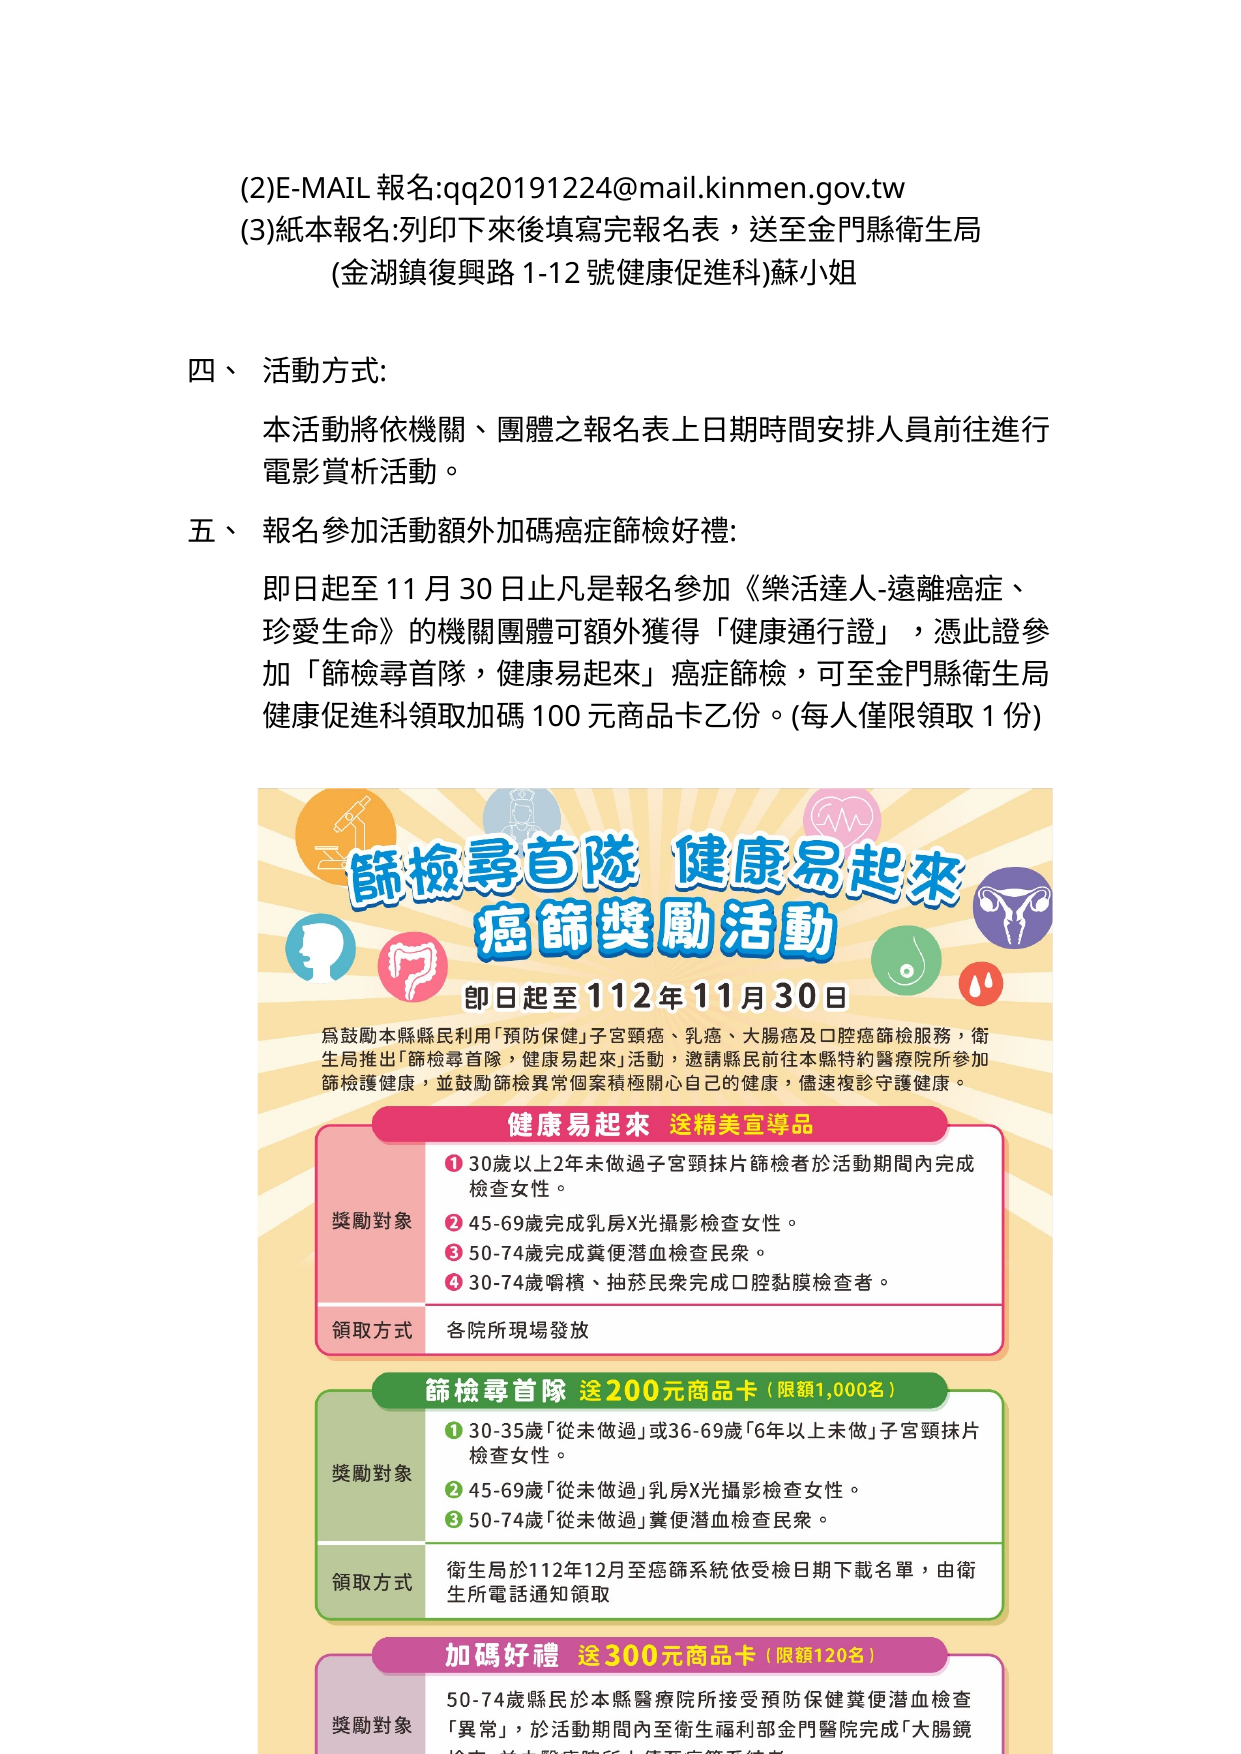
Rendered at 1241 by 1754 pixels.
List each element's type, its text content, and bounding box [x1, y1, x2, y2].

text (2)E-MAIL報名:qq20191224@mail.kinmen.gov.tw [187, 164, 1053, 207]
list 報名參加活動額外加碼癌症篩檢好禮: [187, 491, 1053, 566]
list 本活動將依機關、團體之報名表上日期時間安排人員前往進行電影賞析活動。 [262, 406, 1053, 491]
text (3)紙本報名:列印下來後填寫完報名表，送至金門縣衛生局 [187, 207, 1053, 249]
list 活動方式: [187, 331, 1053, 406]
text (金湖鎮復興路1-12號健康促進科)蘇小姐 [187, 249, 1053, 292]
list 即日起至11月30日止凡是報名參加《樂活達人-遠離癌症、珍愛生命》的機關團體可額外獲得「健康通行證」，憑此證參加「篩檢尋首隊，健康易起來」癌症篩檢，可至金門縣衛生局健康促進科領取加碼100元商品卡乙份。(每人僅限領取1份) [262, 566, 1053, 735]
picture [257, 788, 1053, 1754]
